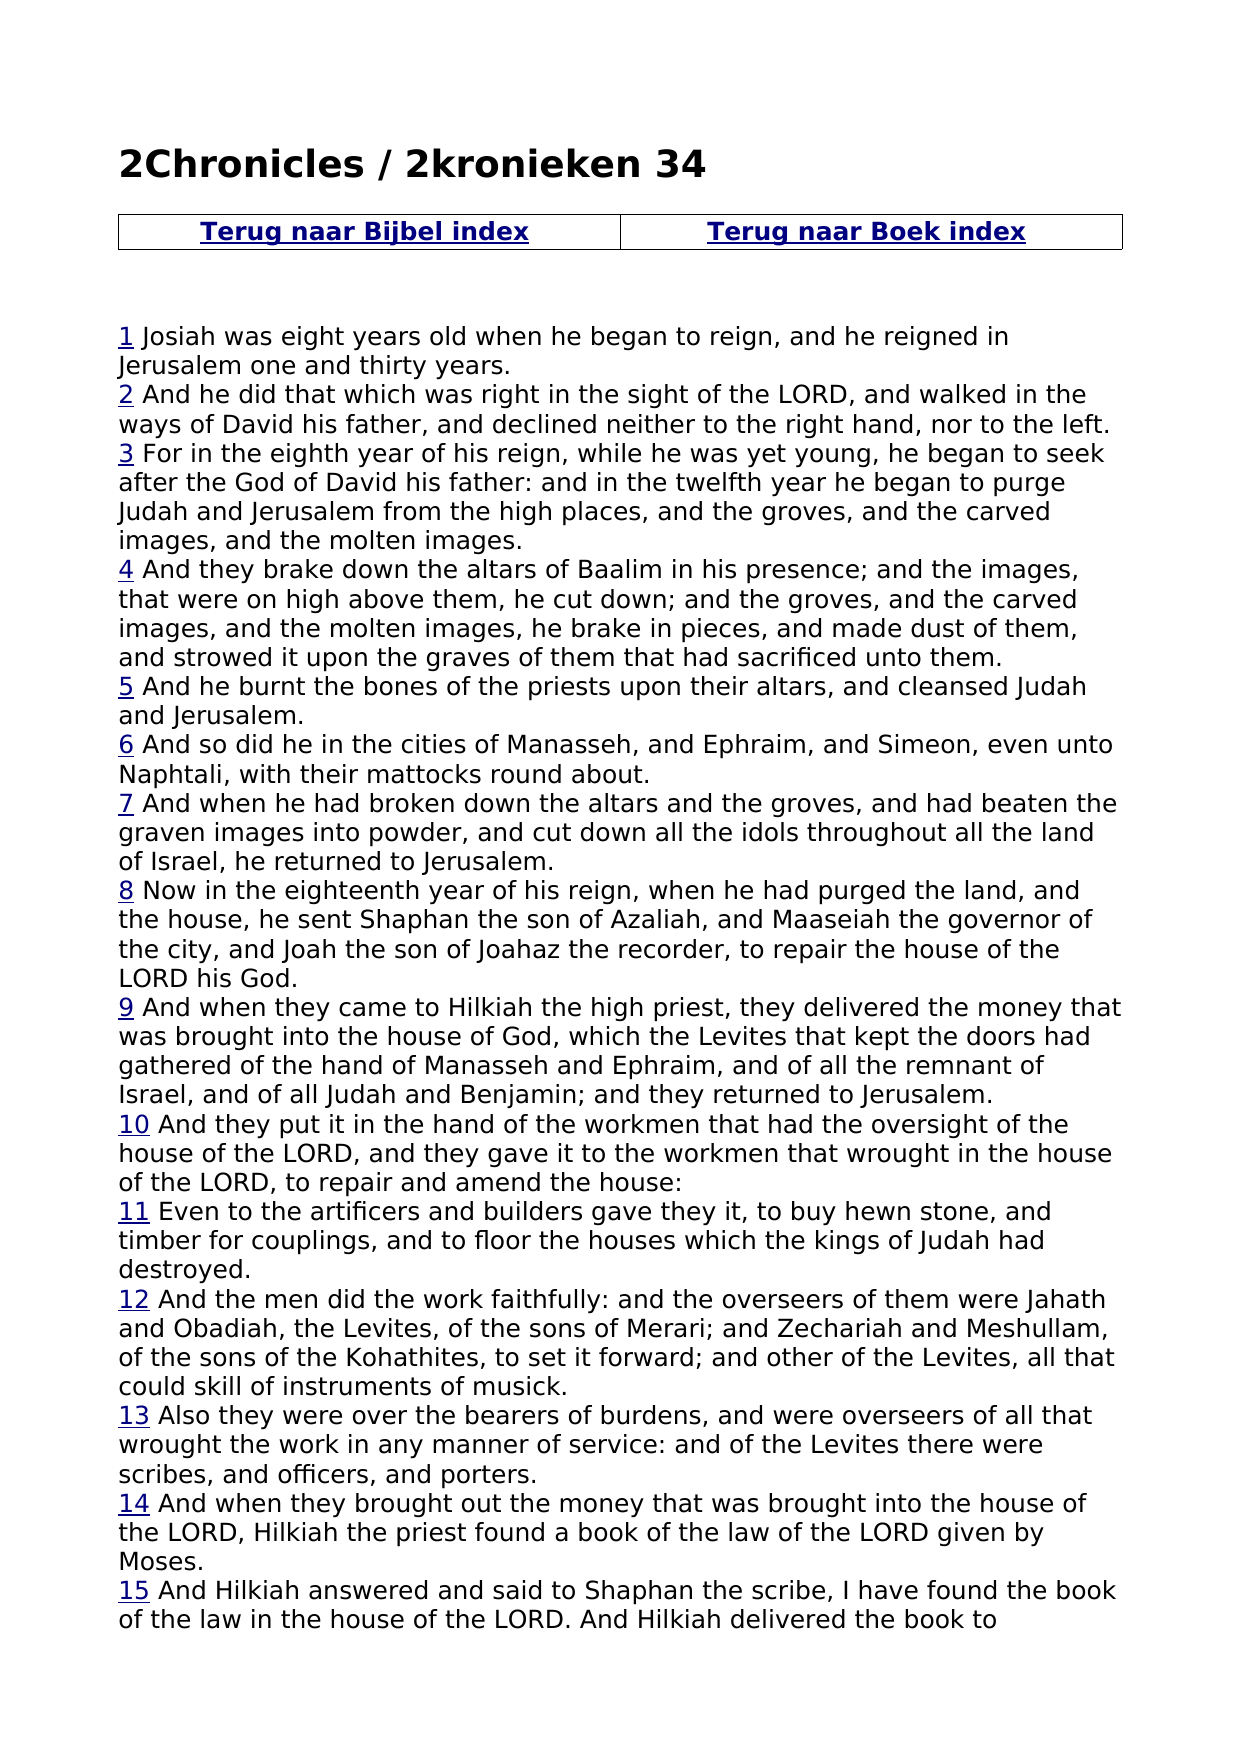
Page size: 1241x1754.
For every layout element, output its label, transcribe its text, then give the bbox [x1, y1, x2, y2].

text 1 Josiah was eight years old when he began to reign, and he reigned in Jerusalem one and thirty years. 2 And he did that which was right in the sight of the LORD, and walked in the ways of David his father, and declined neither to the right hand, nor to the left. 3 For in the eighth year of his reign, while he was yet young, he began to seek after the God of David his father: and in the twelfth year he began to purge Judah and Jerusalem from the high places, and the groves, and the carved images, and the molten images. 4 And they brake down the altars of Baalim in his presence; and the images, that were on high above them, he cut down; and the groves, and the carved images, and the molten images, he brake in pieces, and made dust of them, and strowed it upon the graves of them that had sacrificed unto them. 5 And he burnt the bones of the priests upon their altars, and cleansed Judah and Jerusalem. 6 And so did he in the cities of Manasseh, and Ephraim, and Simeon, even unto Naphtali, with their mattocks round about. 7 And when he had broken down the altars and the groves, and had beaten the graven images into powder, and cut down all the idols throughout all the land of Israel, he returned to Jerusalem. 8 Now in the eighteenth year of his reign, when he had purged the land, and the house, he sent Shaphan the son of Azaliah, and Maaseiah the governor of the city, and Joah the son of Joahaz the recorder, to repair the house of the LORD his God. 9 And when they came to Hilkiah the high priest, they delivered the money that was brought into the house of God, which the Levites that kept the doors had gathered of the hand of Manasseh and Ephraim, and of all the remnant of Israel, and of all Judah and Benjamin; and they returned to Jerusalem. 10 And they put it in the hand of the workmen that had the oversight of the house of the LORD, and they gave it to the workmen that wrought in the house of the LORD, to repair and amend the house: 11 Even to the artificers and builders gave they it, to buy hewn stone, and timber for couplings, and to floor the houses which the kings of Judah had destroyed. 12 And the men did the work faithfully: and the overseers of them were Jahath and Obadiah, the Levites, of the sons of Merari; and Zechariah and Meshullam, of the sons of the Kohathites, to set it forward; and other of the Levites, all that could skill of instruments of musick. 13 Also they were over the bearers of burdens, and were overseers of all that wrought the work in any manner of service: and of the Levites there were scribes, and officers, and porters. 14 And when they brought out the money that was brought into the house of the LORD, Hilkiah the priest found a book of the law of the LORD given by Moses. 15 And Hilkiah answered and said to Shaphan the scribe, I have found the book of the law in the house of the LORD. And Hilkiah delivered the book to [118, 264, 1122, 1635]
table_header Terug naar Boek index [621, 215, 1122, 249]
subtitle 2Chronicles / 2kronieken 34 [118, 143, 1122, 187]
table_header Terug naar Bijbel index [119, 215, 620, 249]
